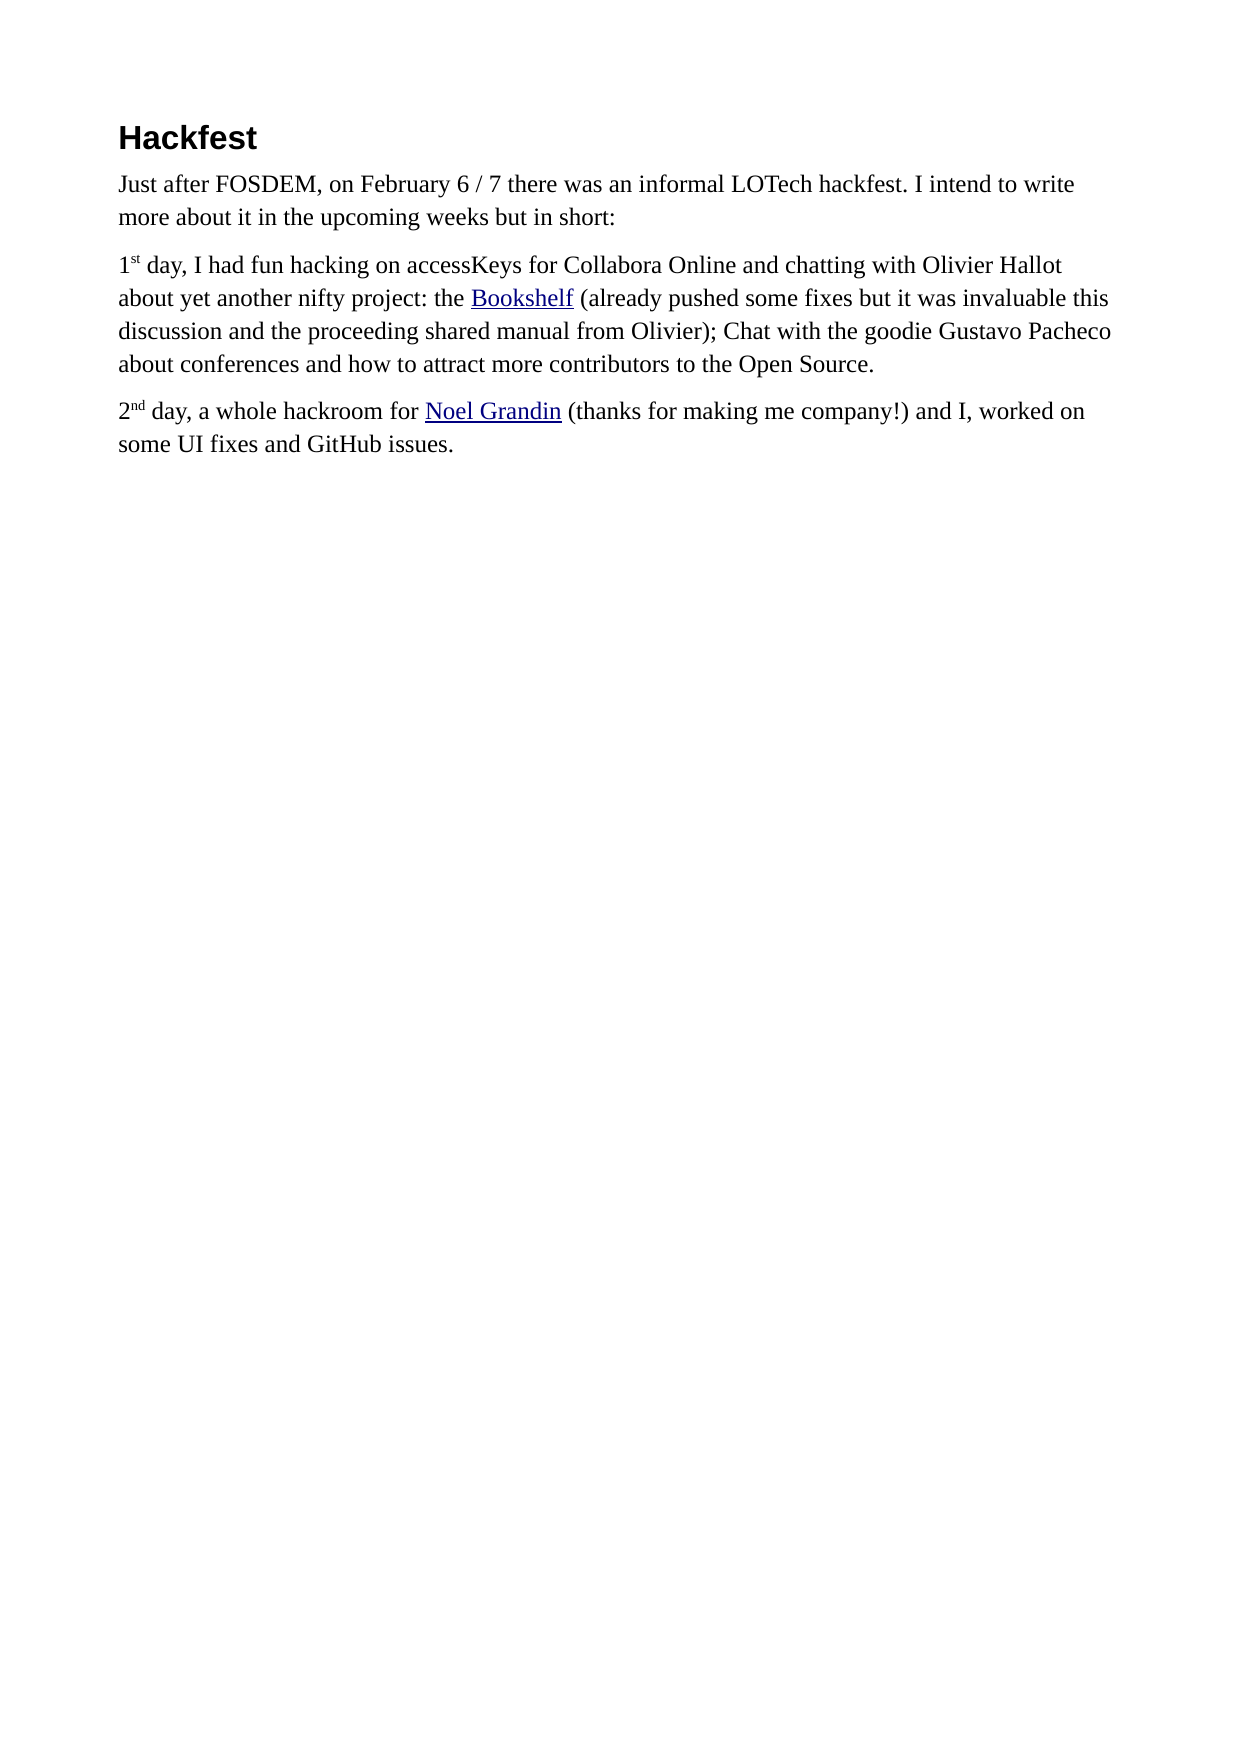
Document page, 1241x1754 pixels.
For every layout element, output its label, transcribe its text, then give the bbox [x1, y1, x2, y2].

text 1st day, I had fun hacking on accessKeys for Collabora Online and chatting with Olivier Hallot about yet another nifty project: the Bookshelf (already pushed some fixes but it was invaluable this discussion and the proceeding shared manual from Olivier); Chat with the goodie Gustavo Pacheco about conferences and how to attract more contributors to the Open Source. [118, 250, 1122, 377]
text Just after FOSDEM, on February 6 / 7 there was an informal LOTech hackfest. I intend to write more about it in the upcoming weeks but in short: [118, 169, 1122, 231]
text 2nd day, a whole hackroom for Noel Grandin (thanks for making me company!) and I, worked on some UI fixes and GitHub issues. [118, 396, 1122, 458]
subtitle Hackfest [118, 118, 1122, 157]
